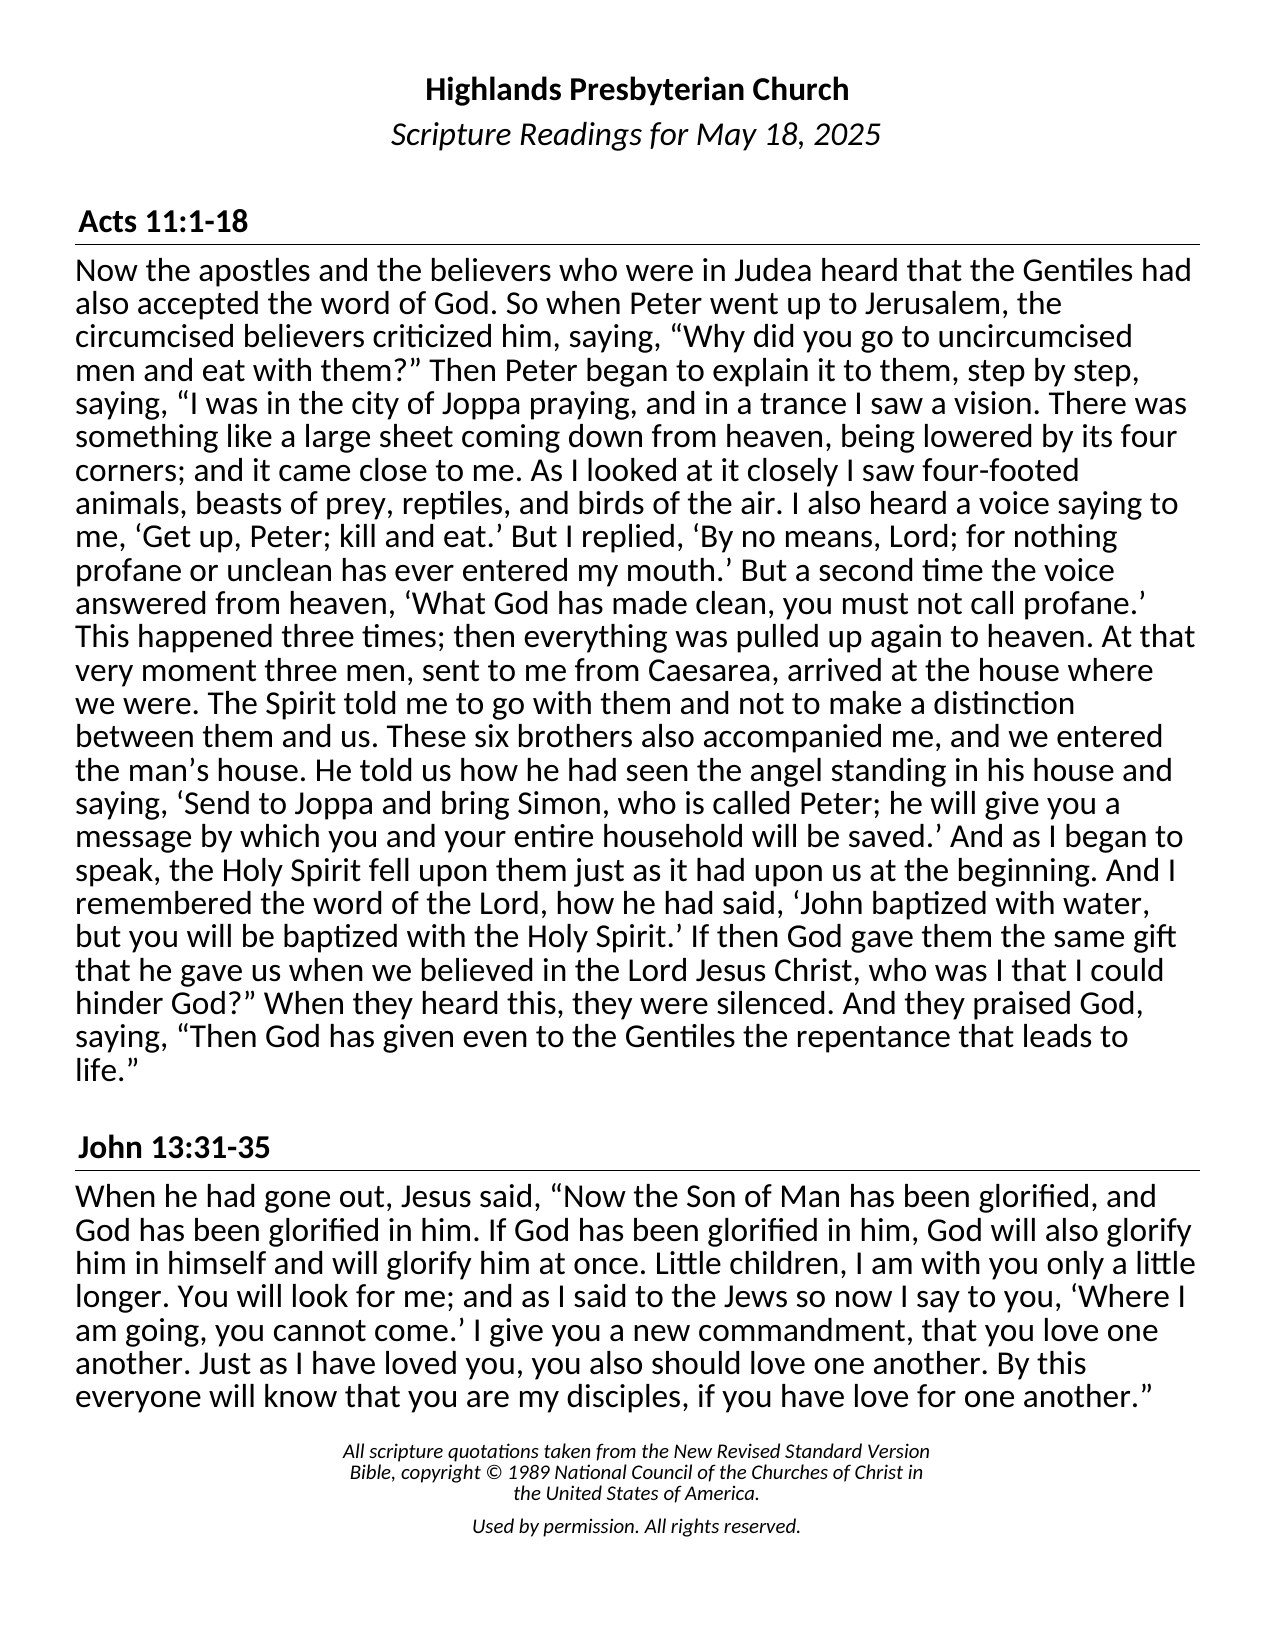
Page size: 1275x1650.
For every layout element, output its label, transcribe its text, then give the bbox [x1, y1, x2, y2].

subtitle Acts 11:1-18 [75, 204, 1200, 244]
text Now the apostles and the believers who were in Judea heard that the Gentiles had also accepted the word of God. So when Peter went up to Jerusalem, the circumcised believers criticized him, saying, “Why did you go to uncircumcised men and eat with them?” Then Peter began to explain it to them, step by step, saying, “I was in the city of Joppa praying, and in a trance I saw a vision. There was something like a large sheet coming down from heaven, being lowered by its four corners; and it came close to me. As I looked at it closely I saw four-footed animals, beasts of prey, reptiles, and birds of the air. I also heard a voice saying to me, ‘Get up, Peter; kill and eat.’ But I replied, ‘By no means, Lord; for nothing profane or unclean has ever entered my mouth.’ But a second time the voice answered from heaven, ‘What God has made clean, you must not call profane.’ This happened three times; then everything was pulled up again to heaven. At that very moment three men, sent to me from Caesarea, arrived at the house where we were. The Spirit told me to go with them and not to make a distinction between them and us. These six brothers also accompanied me, and we entered the man’s house. He told us how he had seen the angel standing in his house and saying, ‘Send to Joppa and bring Simon, who is called Peter; he will give you a message by which you and your entire household will be saved.’ And as I began to speak, the Holy Spirit fell upon them just as it had upon us at the beginning. And I remembered the word of the Lord, how he had said, ‘John baptized with water, but you will be baptized with the Holy Spirit.’ If then God gave them the same gift that he gave us when we believed in the Lord Jesus Christ, who was I that I could hinder God?” When they heard this, they were silenced. And they praised God, saying, “Then God has given even to the Gentiles the repentance that leads to life.” [75, 256, 1200, 1089]
text All scripture quotations taken from the New Revised Standard Version Bible, copyright © 1989 National Council of the Churches of Christ in the United States of America. [337, 1443, 937, 1506]
title Highlands Presbyterian Church [75, 75, 1200, 108]
text Used by permission. All rights reserved. [337, 1518, 937, 1539]
text When he had gone out, Jesus said, “Now the Son of Man has been glorified, and God has been glorified in him. If God has been glorified in him, God will also glorify him in himself and will glorify him at once. Little children, I am with you only a little longer. You will look for me; and as I said to the Jews so now I say to you, ‘Where I am going, you cannot come.’ I give you a new commandment, that you love one another. Just as I have loved you, you also should love one another. By this everyone will know that you are my disciples, if you have love for one another.” [75, 1183, 1200, 1416]
subtitle Scripture Readings for May 18, 2025 [75, 120, 1200, 154]
subtitle John 13:31-35 [75, 1131, 1200, 1170]
